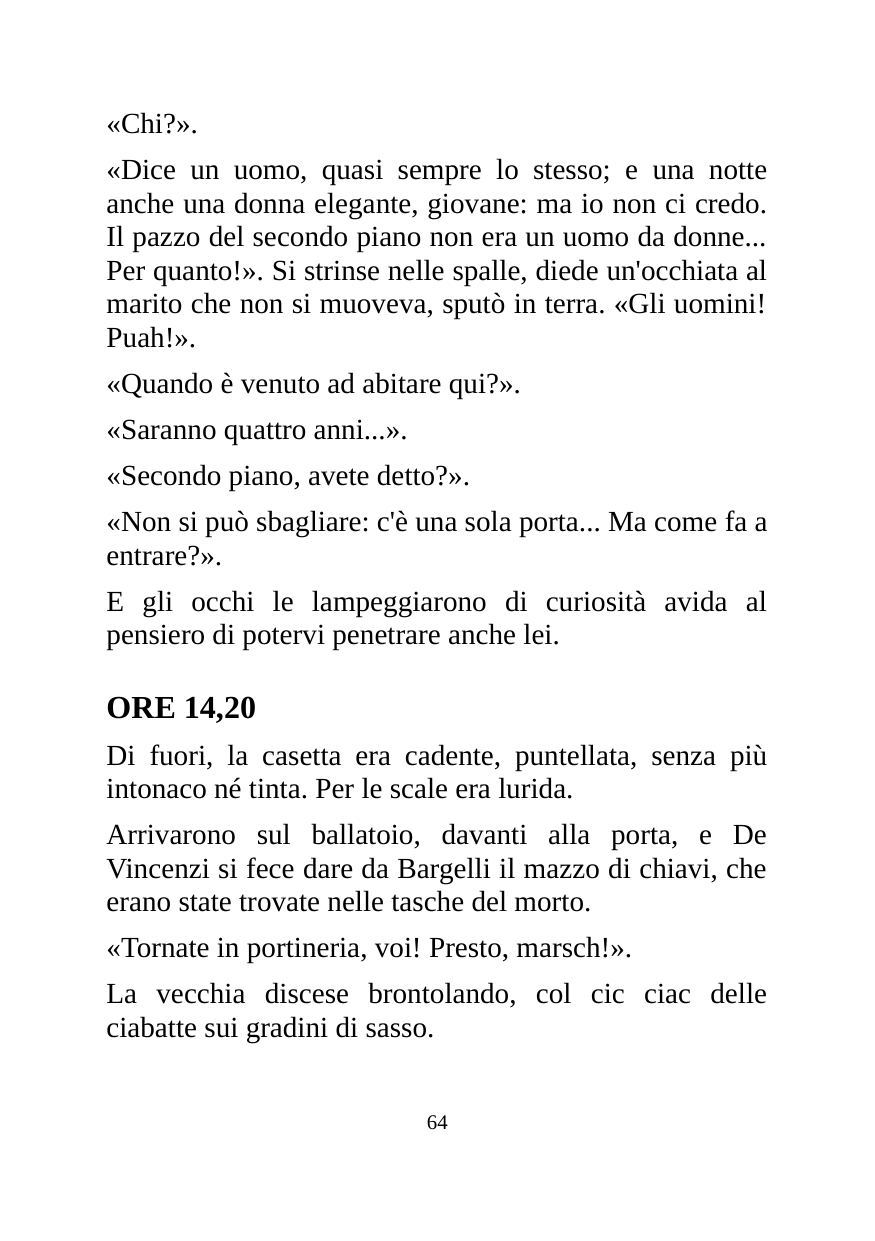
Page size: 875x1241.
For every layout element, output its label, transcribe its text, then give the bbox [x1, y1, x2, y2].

text «Saranno quattro anni...». [106, 412, 768, 446]
text «Dice un uomo, quasi sempre lo stesso; e una notte anche una donna elegante, giovane: ma io non ci credo. Il pazzo del secondo piano non era un uomo da donne... Per quanto!». Si strinse nelle spalle, diede un'occhiata al marito che non si muoveva, sputò in terra. «Gli uomini! Puah!». [106, 152, 768, 353]
text Arrivarono sul ballatoio, davanti alla porta, e De Vincenzi si fece dare da Bargelli il mazzo di chiavi, che erano state trovate nelle tasche del morto. [106, 817, 768, 918]
text «Tornate in portineria, voi! Presto, marsch!». [106, 930, 768, 964]
text «Secondo piano, avete detto?». [106, 458, 768, 492]
text La vecchia discese brontolando, col cic ciac delle ciabatte sui gradini di sasso. [106, 976, 768, 1043]
text «Chi?». [106, 106, 768, 140]
text Di fuori, la casetta era cadente, puntellata, senza più intonaco né tinta. Per le scale era lurida. [106, 738, 768, 805]
text «Quando è venuto ad abitare qui?». [106, 366, 768, 399]
subtitle ORE 14,20 [106, 688, 768, 725]
text «Non si può sbagliare: c'è una sola porta... Ma come fa a entrare?». [106, 504, 768, 571]
text E gli occhi le lampeggiarono di curiosità avida al pensiero di potervi penetrare anche lei. [106, 584, 768, 651]
